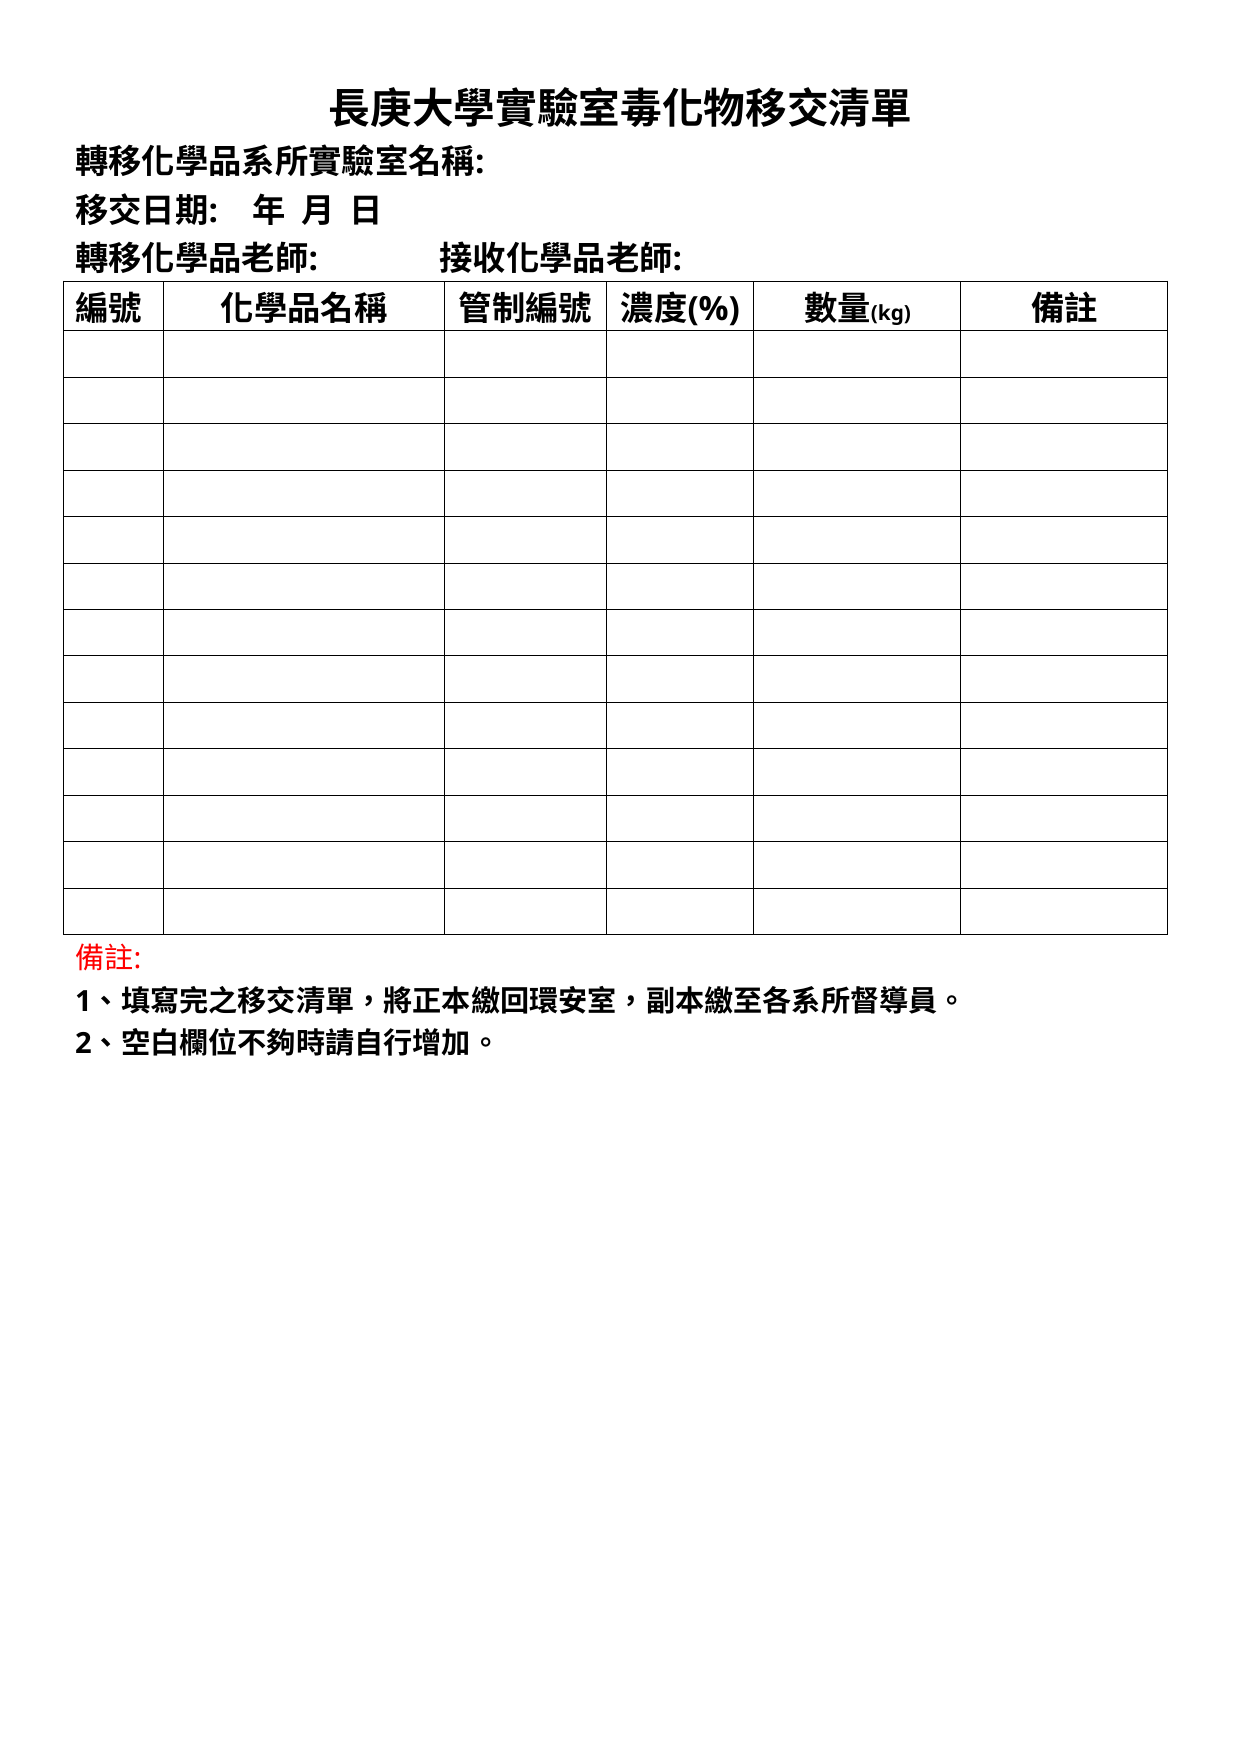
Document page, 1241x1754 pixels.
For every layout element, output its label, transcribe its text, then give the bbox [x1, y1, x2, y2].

table_cell [754, 889, 960, 934]
table_cell [961, 703, 1167, 748]
table_cell [64, 703, 163, 748]
table_cell [164, 517, 444, 562]
table_cell [961, 517, 1167, 562]
table_cell [961, 564, 1167, 609]
table_cell [445, 842, 606, 888]
table_cell [164, 424, 444, 469]
table_cell [754, 749, 960, 795]
table_cell [607, 749, 753, 795]
table_cell [164, 749, 444, 795]
table_header 數量(kg) [754, 282, 960, 330]
table_cell [164, 610, 444, 655]
table_cell [64, 378, 163, 423]
table_cell [754, 471, 960, 516]
table_cell [607, 889, 753, 934]
table_cell [445, 517, 606, 562]
table_cell [64, 517, 163, 562]
table_cell [754, 796, 960, 841]
table_cell [445, 610, 606, 655]
table_cell [754, 424, 960, 469]
table_cell [607, 703, 753, 748]
text 備註: [75, 935, 1165, 977]
table_cell [961, 796, 1167, 841]
table_cell [164, 796, 444, 841]
table_cell [607, 378, 753, 423]
table_cell [754, 610, 960, 655]
table_cell [64, 331, 163, 377]
table_cell [754, 564, 960, 609]
table_cell [607, 610, 753, 655]
table_cell [961, 424, 1167, 469]
table_cell [961, 842, 1167, 888]
table_cell [164, 703, 444, 748]
table_cell [754, 656, 960, 702]
table_cell [164, 889, 444, 934]
table_cell [164, 378, 444, 423]
text 2、空白欄位不夠時請自行增加。 [75, 1020, 1165, 1062]
table_cell [64, 610, 163, 655]
table_cell [445, 889, 606, 934]
text 移交日期: 年 月 日 [75, 184, 1165, 232]
table_cell [961, 331, 1167, 377]
table_cell [64, 656, 163, 702]
table_cell [607, 796, 753, 841]
table_cell [445, 796, 606, 841]
text 轉移化學品系所實驗室名稱: [75, 135, 1165, 184]
table_header 化學品名稱 [164, 282, 444, 330]
table_cell [164, 331, 444, 377]
table_cell [607, 842, 753, 888]
table_cell [754, 378, 960, 423]
table_cell [607, 656, 753, 702]
table_header 備註 [961, 282, 1167, 330]
text 轉移化學品老師: 接收化學品老師: [75, 232, 1165, 281]
table_cell [64, 424, 163, 469]
table_cell [164, 842, 444, 888]
table_header 編號 [64, 282, 163, 330]
table_cell [754, 842, 960, 888]
table_cell [445, 331, 606, 377]
table_cell [961, 378, 1167, 423]
table_cell [64, 796, 163, 841]
text 長庚大學實驗室毒化物移交清單 [75, 75, 1165, 135]
table_cell [64, 564, 163, 609]
table_cell [754, 517, 960, 562]
table_cell [64, 842, 163, 888]
table_cell [445, 471, 606, 516]
table_cell [445, 656, 606, 702]
table_cell [64, 889, 163, 934]
table_cell [961, 610, 1167, 655]
table_cell [445, 378, 606, 423]
table_cell [64, 471, 163, 516]
table_cell [961, 749, 1167, 795]
table_cell [754, 331, 960, 377]
table_cell [607, 471, 753, 516]
table_cell [445, 749, 606, 795]
table_cell [164, 656, 444, 702]
table_cell [445, 564, 606, 609]
table_cell [961, 889, 1167, 934]
table_cell [961, 471, 1167, 516]
table_cell [754, 703, 960, 748]
table_cell [164, 471, 444, 516]
text 1、填寫完之移交清單，將正本繳回環安室，副本繳至各系所督導員。 [75, 977, 1165, 1020]
table_cell [64, 749, 163, 795]
table_cell [607, 424, 753, 469]
table_cell [607, 564, 753, 609]
table_cell [445, 424, 606, 469]
table_cell [961, 656, 1167, 702]
table_cell [445, 703, 606, 748]
table_cell [164, 564, 444, 609]
table_cell [607, 331, 753, 377]
table_cell [607, 517, 753, 562]
table_header 管制編號 [445, 282, 606, 330]
table_header 濃度(%) [607, 282, 753, 330]
